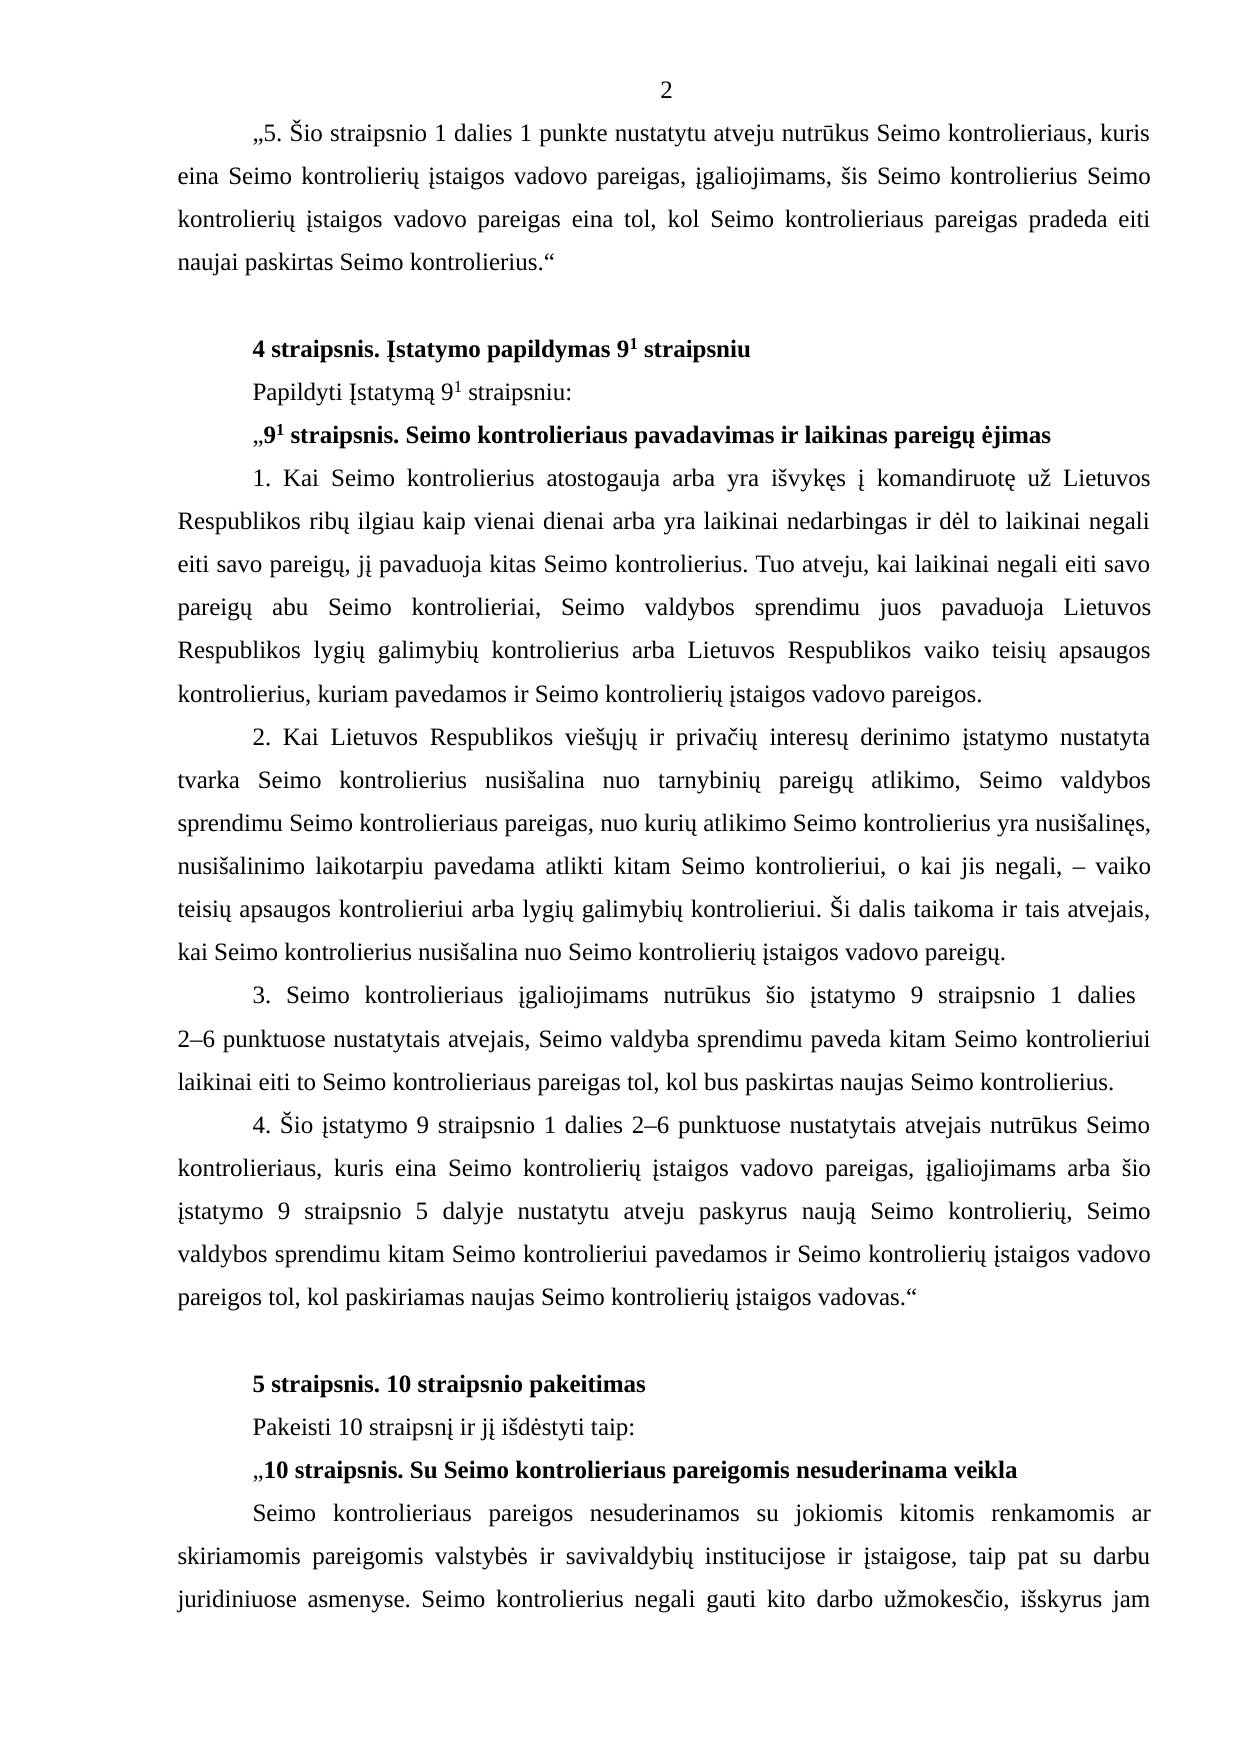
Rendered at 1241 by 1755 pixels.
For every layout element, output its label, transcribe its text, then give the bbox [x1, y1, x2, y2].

text „91 straipsnis. Seimo kontrolieriaus pavadavimas ir laikinas pareigų ėjimas [177, 420, 1152, 449]
text „5. Šio straipsnio 1 dalies 1 punkte nustatytu atveju nutrūkus Seimo kontrolieriaus, kuris eina Seimo kontrolierių įstaigos vadovo pareigas, įgaliojimams, šis Seimo kontrolierius Seimo kontrolierių įstaigos vadovo pareigas eina tol, kol Seimo kontrolieriaus pareigas pradeda eiti naujai paskirtas Seimo kontrolierius.“ [177, 118, 1152, 276]
text 1. Kai Seimo kontrolierius atostogauja arba yra išvykęs į komandiruotę už Lietuvos Respublikos ribų ilgiau kaip vienai dienai arba yra laikinai nedarbingas ir dėl to laikinai negali eiti savo pareigų, jį pavaduoja kitas Seimo kontrolierius. Tuo atveju, kai laikinai negali eiti savo pareigų abu Seimo kontrolieriai, Seimo valdybos sprendimu juos pavaduoja Lietuvos Respublikos lygių galimybių kontrolierius arba Lietuvos Respublikos vaiko teisių apsaugos kontrolierius, kuriam pavedamos ir Seimo kontrolierių įstaigos vadovo pareigos. [177, 463, 1152, 707]
text 3. Seimo kontrolieriaus įgaliojimams nutrūkus šio įstatymo 9 straipsnio 1 dalies 2–6 punktuose nustatytais atvejais, Seimo valdyba sprendimu paveda kitam Seimo kontrolieriui laikinai eiti to Seimo kontrolieriaus pareigas tol, kol bus paskirtas naujas Seimo kontrolierius. [177, 981, 1152, 1096]
text 5 straipsnis. 10 straipsnio pakeitimas [177, 1369, 1152, 1397]
text 2. Kai Lietuvos Respublikos viešųjų ir privačių interesų derinimo įstatymo nustatyta tvarka Seimo kontrolierius nusišalina nuo tarnybinių pareigų atlikimo, Seimo valdybos sprendimu Seimo kontrolieriaus pareigas, nuo kurių atlikimo Seimo kontrolierius yra nusišalinęs, nusišalinimo laikotarpiu pavedama atlikti kitam Seimo kontrolieriui, o kai jis negali, – vaiko teisių apsaugos kontrolieriui arba lygių galimybių kontrolieriui. Ši dalis taikoma ir tais atvejais, kai Seimo kontrolierius nusišalina nuo Seimo kontrolierių įstaigos vadovo pareigų. [177, 722, 1152, 966]
text Pakeisti 10 straipsnį ir jį išdėstyti taip: [177, 1412, 1152, 1441]
text „10 straipsnis. Su Seimo kontrolieriaus pareigomis nesuderinama veikla [177, 1455, 1152, 1484]
text Papildyti Įstatymą 91 straipsniu: [177, 377, 1152, 406]
text Seimo kontrolieriaus pareigos nesuderinamos su jokiomis kitomis renkamomis ar skiriamomis pareigomis valstybės ir savivaldybių institucijose ir įstaigose, taip pat su darbu juridiniuose asmenyse. Seimo kontrolierius negali gauti kito darbo užmokesčio, išskyrus jam [177, 1498, 1152, 1613]
text 4. Šio įstatymo 9 straipsnio 1 dalies 2–6 punktuose nustatytais atvejais nutrūkus Seimo kontrolieriaus, kuris eina Seimo kontrolierių įstaigos vadovo pareigas, įgaliojimams arba šio įstatymo 9 straipsnio 5 dalyje nustatytu atveju paskyrus naują Seimo kontrolierių, Seimo valdybos sprendimu kitam Seimo kontrolieriui pavedamos ir Seimo kontrolierių įstaigos vadovo pareigos tol, kol paskiriamas naujas Seimo kontrolierių įstaigos vadovas.“ [177, 1110, 1152, 1311]
text 4 straipsnis. Įstatymo papildymas 91 straipsniu [177, 334, 1152, 362]
